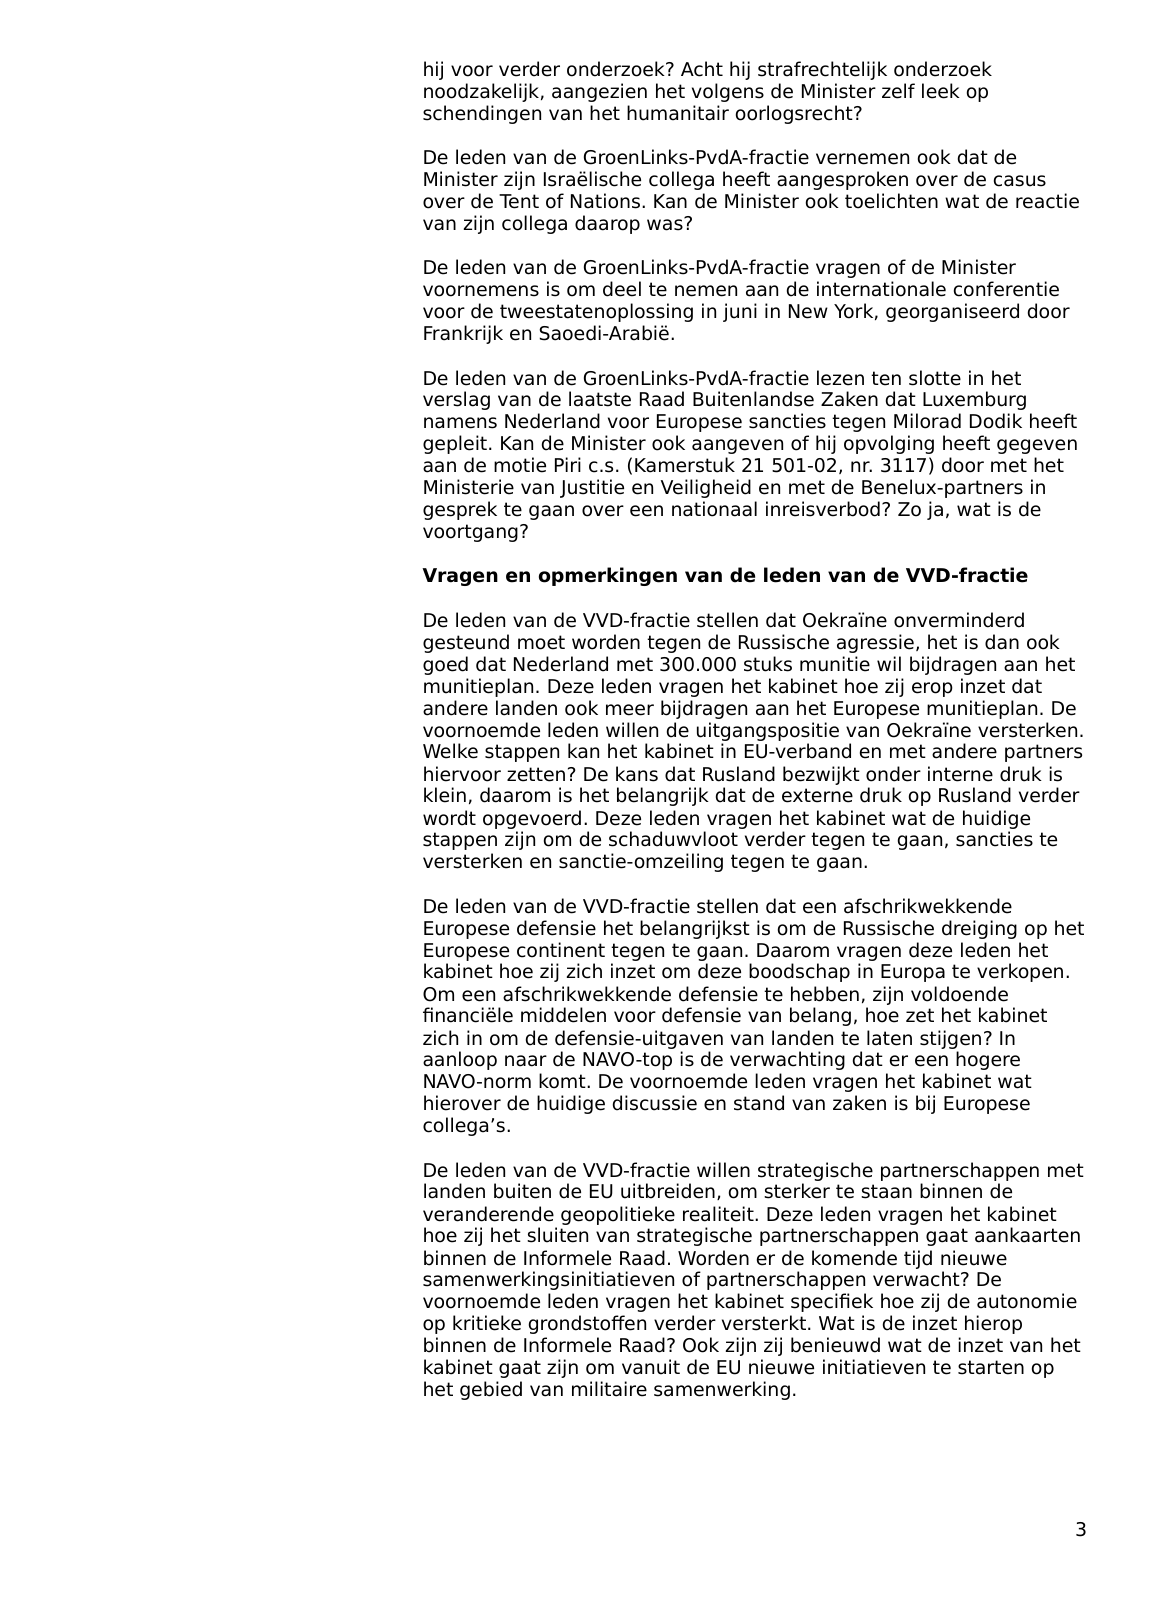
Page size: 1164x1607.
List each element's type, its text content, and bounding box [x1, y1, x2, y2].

text hij voor verder onderzoek? Acht hij strafrechtelijk onderzoek noodzakelijk, aangezien het volgens de Minister zelf leek op schendingen van het humanitair oorlogsrecht? [422, 59, 1087, 125]
text De leden van de GroenLinks-PvdA-fractie lezen ten slotte in het verslag van de laatste Raad Buitenlandse Zaken dat Luxemburg namens Nederland voor Europese sancties tegen Milorad Dodik heeft gepleit. Kan de Minister ook aangeven of hij opvolging heeft gegeven aan de motie Piri c.s. (Kamerstuk 21 501-02, nr. 3117) door met het Ministerie van Justitie en Veiligheid en met de Benelux-partners in gesprek te gaan over een nationaal inreisverbod? Zo ja, wat is de voortgang? [422, 367, 1087, 543]
text De leden van de GroenLinks-PvdA-fractie vragen of de Minister voornemens is om deel te nemen aan de internationale conferentie voor de tweestatenoplossing in juni in New York, georganiseerd door Frankrijk en Saoedi-Arabië. [422, 257, 1087, 345]
text De leden van de VVD-fractie stellen dat Oekraïne onverminderd gesteund moet worden tegen de Russische agressie, het is dan ook goed dat Nederland met 300.000 stuks munitie wil bijdragen aan het munitieplan. Deze leden vragen het kabinet hoe zij erop inzet dat andere landen ook meer bijdragen aan het Europese munitieplan. De voornoemde leden willen de uitgangspositie van Oekraïne versterken. Welke stappen kan het kabinet in EU-verband en met andere partners hiervoor zetten? De kans dat Rusland bezwijkt onder interne druk is klein, daarom is het belangrijk dat de externe druk op Rusland verder wordt opgevoerd. Deze leden vragen het kabinet wat de huidige stappen zijn om de schaduwvloot verder tegen te gaan, sancties te versterken en sanctie-omzeiling tegen te gaan. [422, 609, 1087, 873]
text De leden van de VVD-fractie willen strategische partnerschappen met landen buiten de EU uitbreiden, om sterker te staan binnen de veranderende geopolitieke realiteit. Deze leden vragen het kabinet hoe zij het sluiten van strategische partnerschappen gaat aankaarten binnen de Informele Raad. Worden er de komende tijd nieuwe samenwerkingsinitiatieven of partnerschappen verwacht? De voornoemde leden vragen het kabinet specifiek hoe zij de autonomie op kritieke grondstoffen verder versterkt. Wat is de inzet hierop binnen de Informele Raad? Ook zijn zij benieuwd wat de inzet van het kabinet gaat zijn om vanuit de EU nieuwe initiatieven te starten op het gebied van militaire samenwerking. [422, 1159, 1087, 1401]
text De leden van de VVD-fractie stellen dat een afschrikwekkende Europese defensie het belangrijkst is om de Russische dreiging op het Europese continent tegen te gaan. Daarom vragen deze leden het kabinet hoe zij zich inzet om deze boodschap in Europa te verkopen. Om een afschrikwekkende defensie te hebben, zijn voldoende financiële middelen voor defensie van belang, hoe zet het kabinet zich in om de defensie-uitgaven van landen te laten stijgen? In aanloop naar de NAVO-top is de verwachting dat er een hogere NAVO-norm komt. De voornoemde leden vragen het kabinet wat hierover de huidige discussie en stand van zaken is bij Europese collega’s. [422, 896, 1087, 1137]
text De leden van de GroenLinks-PvdA-fractie vernemen ook dat de Minister zijn Israëlische collega heeft aangesproken over de casus over de Tent of Nations. Kan de Minister ook toelichten wat de reactie van zijn collega daarop was? [422, 147, 1087, 235]
subtitle Vragen en opmerkingen van de leden van de VVD-fractie [422, 565, 1087, 587]
